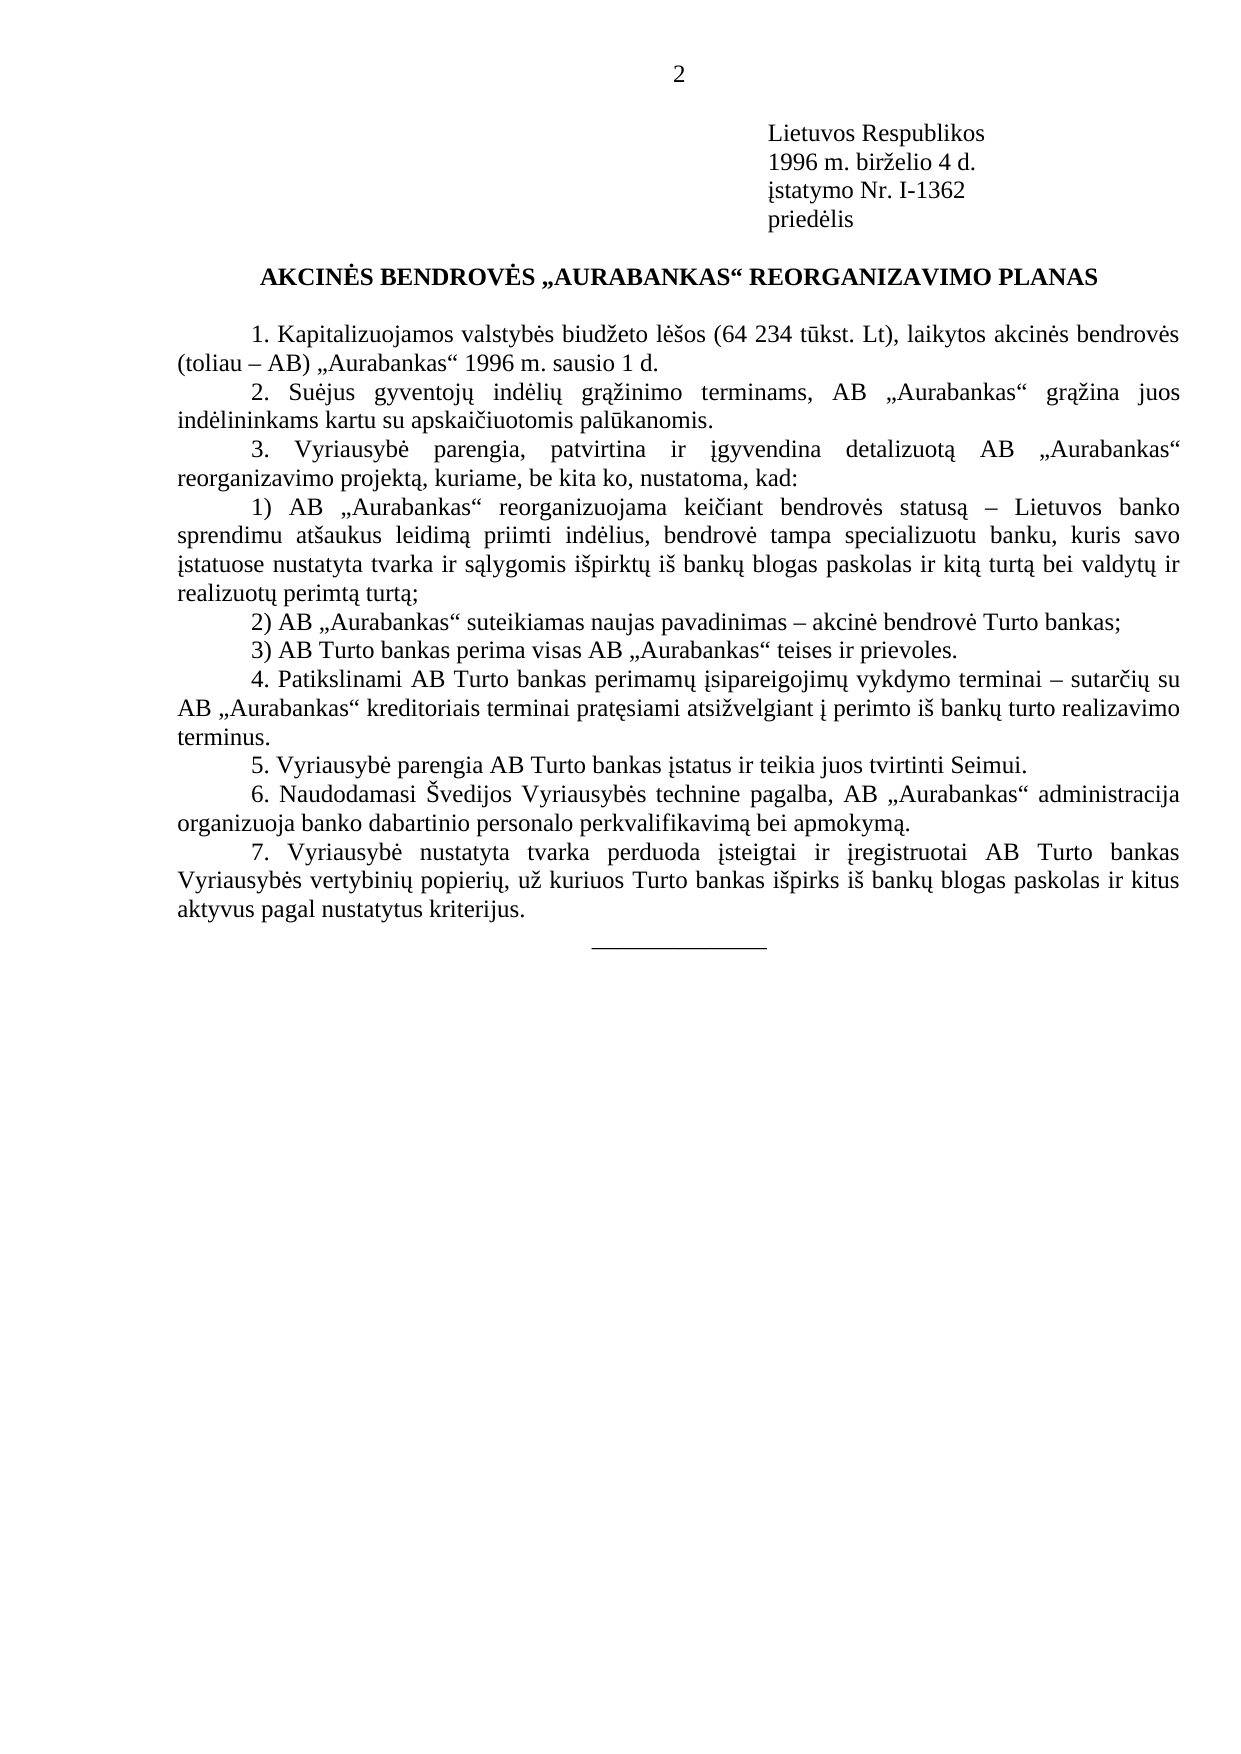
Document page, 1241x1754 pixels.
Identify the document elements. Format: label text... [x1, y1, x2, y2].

text 2. Suėjus gyventojų indėlių grąžinimo terminams, AB „Aurabankas“ grąžina juos indėlininkams kartu su apskaičiuotomis palūkanomis. [177, 377, 1181, 434]
text 5. Vyriausybė parengia AB Turto bankas įstatus ir teikia juos tvirtinti Seimui. [177, 751, 1181, 779]
text Akcinės bendrovės „Aurabankas“ reorganizavimo planas [177, 262, 1181, 291]
text 1996 m. birželio 4 d. [177, 147, 1181, 176]
text ______________ [177, 923, 1181, 952]
text 2) AB „Aurabankas“ suteikiamas naujas pavadinimas – akcinė bendrovė Turto bankas; [177, 607, 1181, 636]
text Lietuvos Respublikos [177, 118, 1181, 147]
text priedėlis [177, 204, 1181, 233]
text 3) AB Turto bankas perima visas AB „Aurabankas“ teises ir prievoles. [177, 636, 1181, 664]
text 1) AB „Aurabankas“ reorganizuojama keičiant bendrovės statusą – Lietuvos banko sprendimu atšaukus leidimą priimti indėlius, bendrovė tampa specializuotu banku, kuris savo įstatuose nustatyta tvarka ir sąlygomis išpirktų iš bankų blogas paskolas ir kitą turtą bei valdytų ir realizuotų perimtą turtą; [177, 492, 1181, 607]
text 4. Patikslinami AB Turto bankas perimamų įsipareigojimų vykdymo terminai – sutarčių su AB „Aurabankas“ kreditoriais terminai pratęsiami atsižvelgiant į perimto iš bankų turto realizavimo terminus. [177, 664, 1181, 751]
text 3. Vyriausybė parengia, patvirtina ir įgyvendina detalizuotą AB „Aurabankas“ reorganizavimo projektą, kuriame, be kita ko, nustatoma, kad: [177, 434, 1181, 492]
text įstatymo Nr. I-1362 [177, 176, 1181, 204]
text 1. Kapitalizuojamos valstybės biudžeto lėšos (64 234 tūkst. Lt), laikytos akcinės bendrovės (toliau – AB) „Aurabankas“ 1996 m. sausio 1 d. [177, 319, 1181, 377]
text 7. Vyriausybė nustatyta tvarka perduoda įsteigtai ir įregistruotai AB Turto bankas Vyriausybės vertybinių popierių, už kuriuos Turto bankas išpirks iš bankų blogas paskolas ir kitus aktyvus pagal nustatytus kriterijus. [177, 837, 1181, 923]
text 6. Naudodamasi Švedijos Vyriausybės technine pagalba, AB „Aurabankas“ administracija organizuoja banko dabartinio personalo perkvalifikavimą bei apmokymą. [177, 779, 1181, 837]
